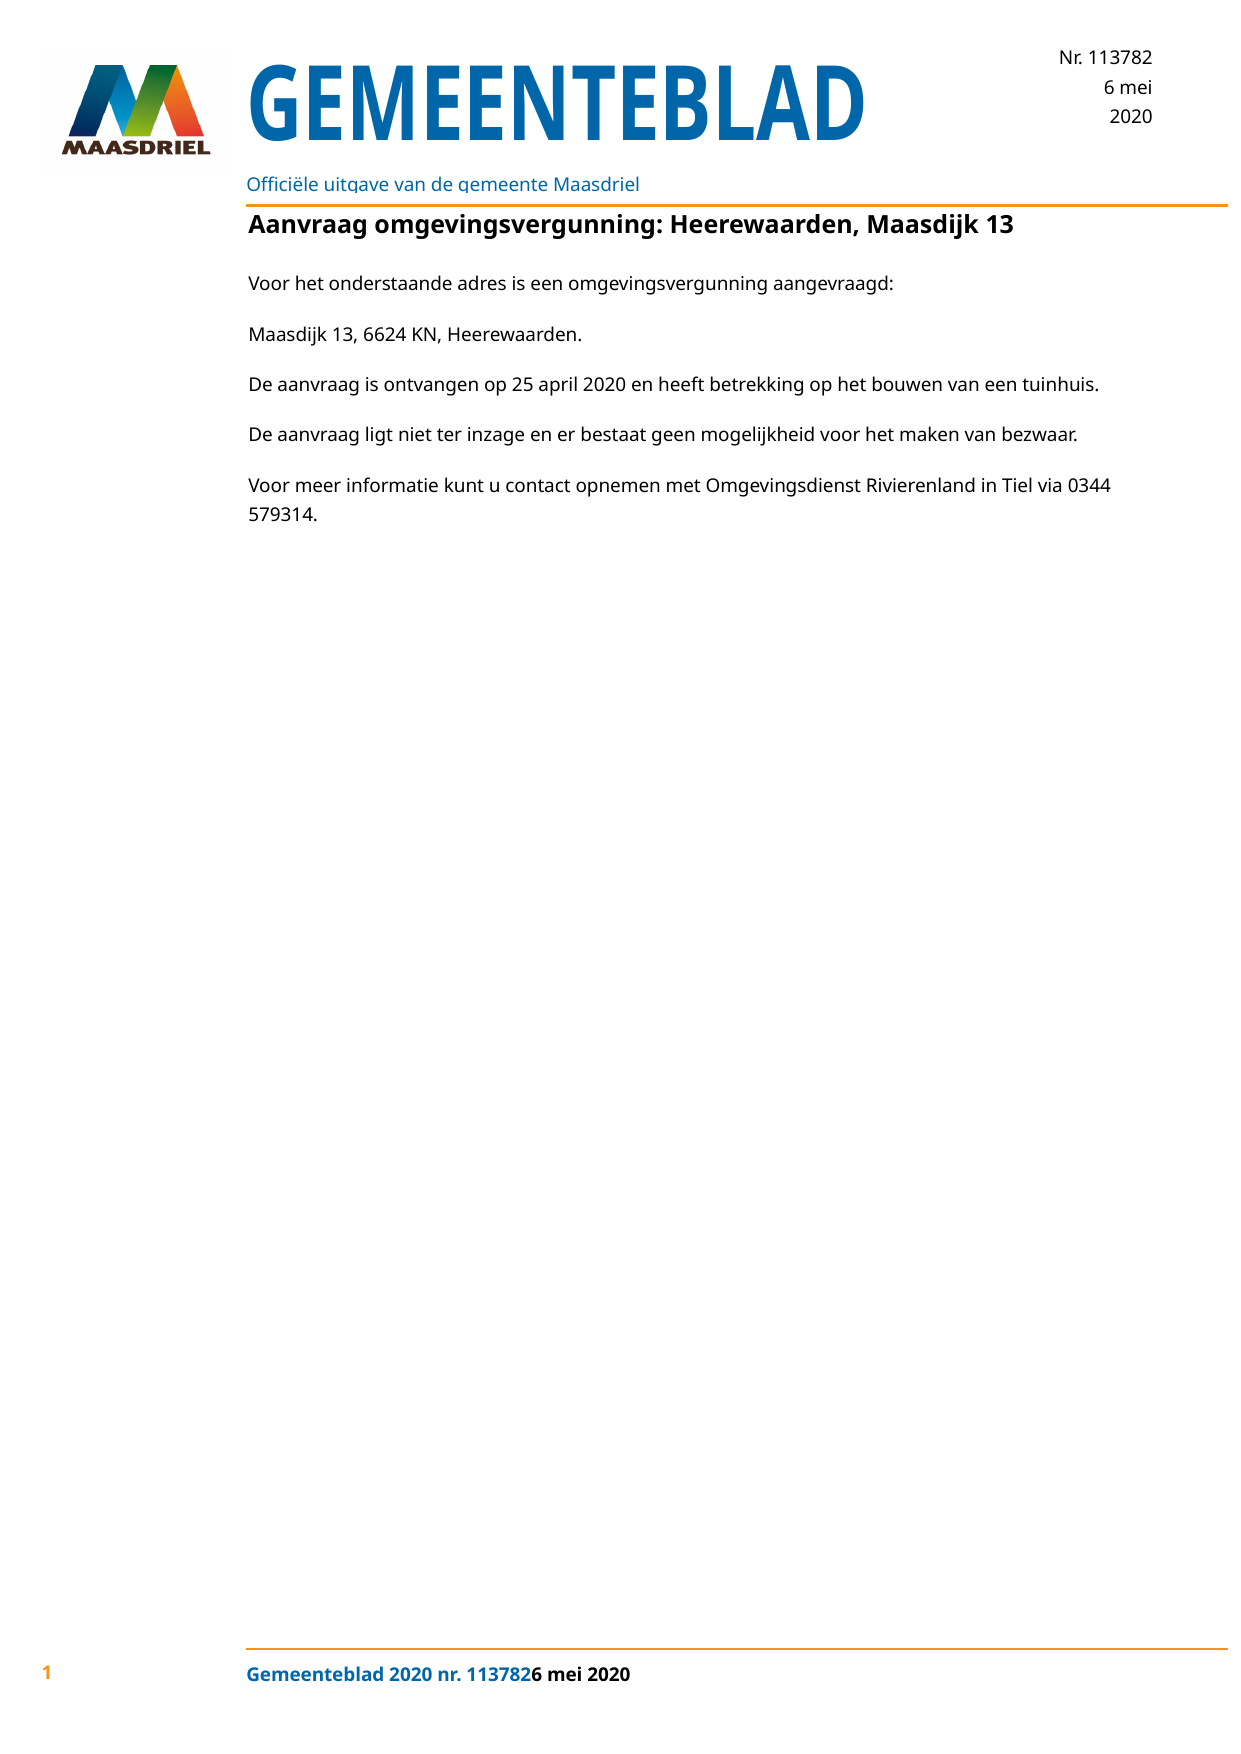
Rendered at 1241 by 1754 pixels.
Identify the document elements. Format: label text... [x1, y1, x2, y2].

text De aanvraag ligt niet ter inzage en er bestaat geen mogelijkheid voor het maken van bezwaar. [248, 422, 1152, 447]
text Voor meer informatie kunt u contact opnemen met Omgevingsdienst Rivierenland in Tiel via 0344 579314. [248, 472, 1152, 527]
text Voor het onderstaande adres is een omgevingsvergunning aangevraagd: [248, 270, 1152, 296]
text Aanvraag omgevingsvergunning: Heerewaarden, Maasdijk 13 [248, 207, 1152, 241]
picture [41, 47, 231, 172]
text Maasdijk 13, 6624 KN, Heerewaarden. [248, 321, 1152, 346]
text De aanvraag is ontvangen op 25 april 2020 en heeft betrekking op het bouwen van een tuinhuis. [248, 371, 1152, 397]
